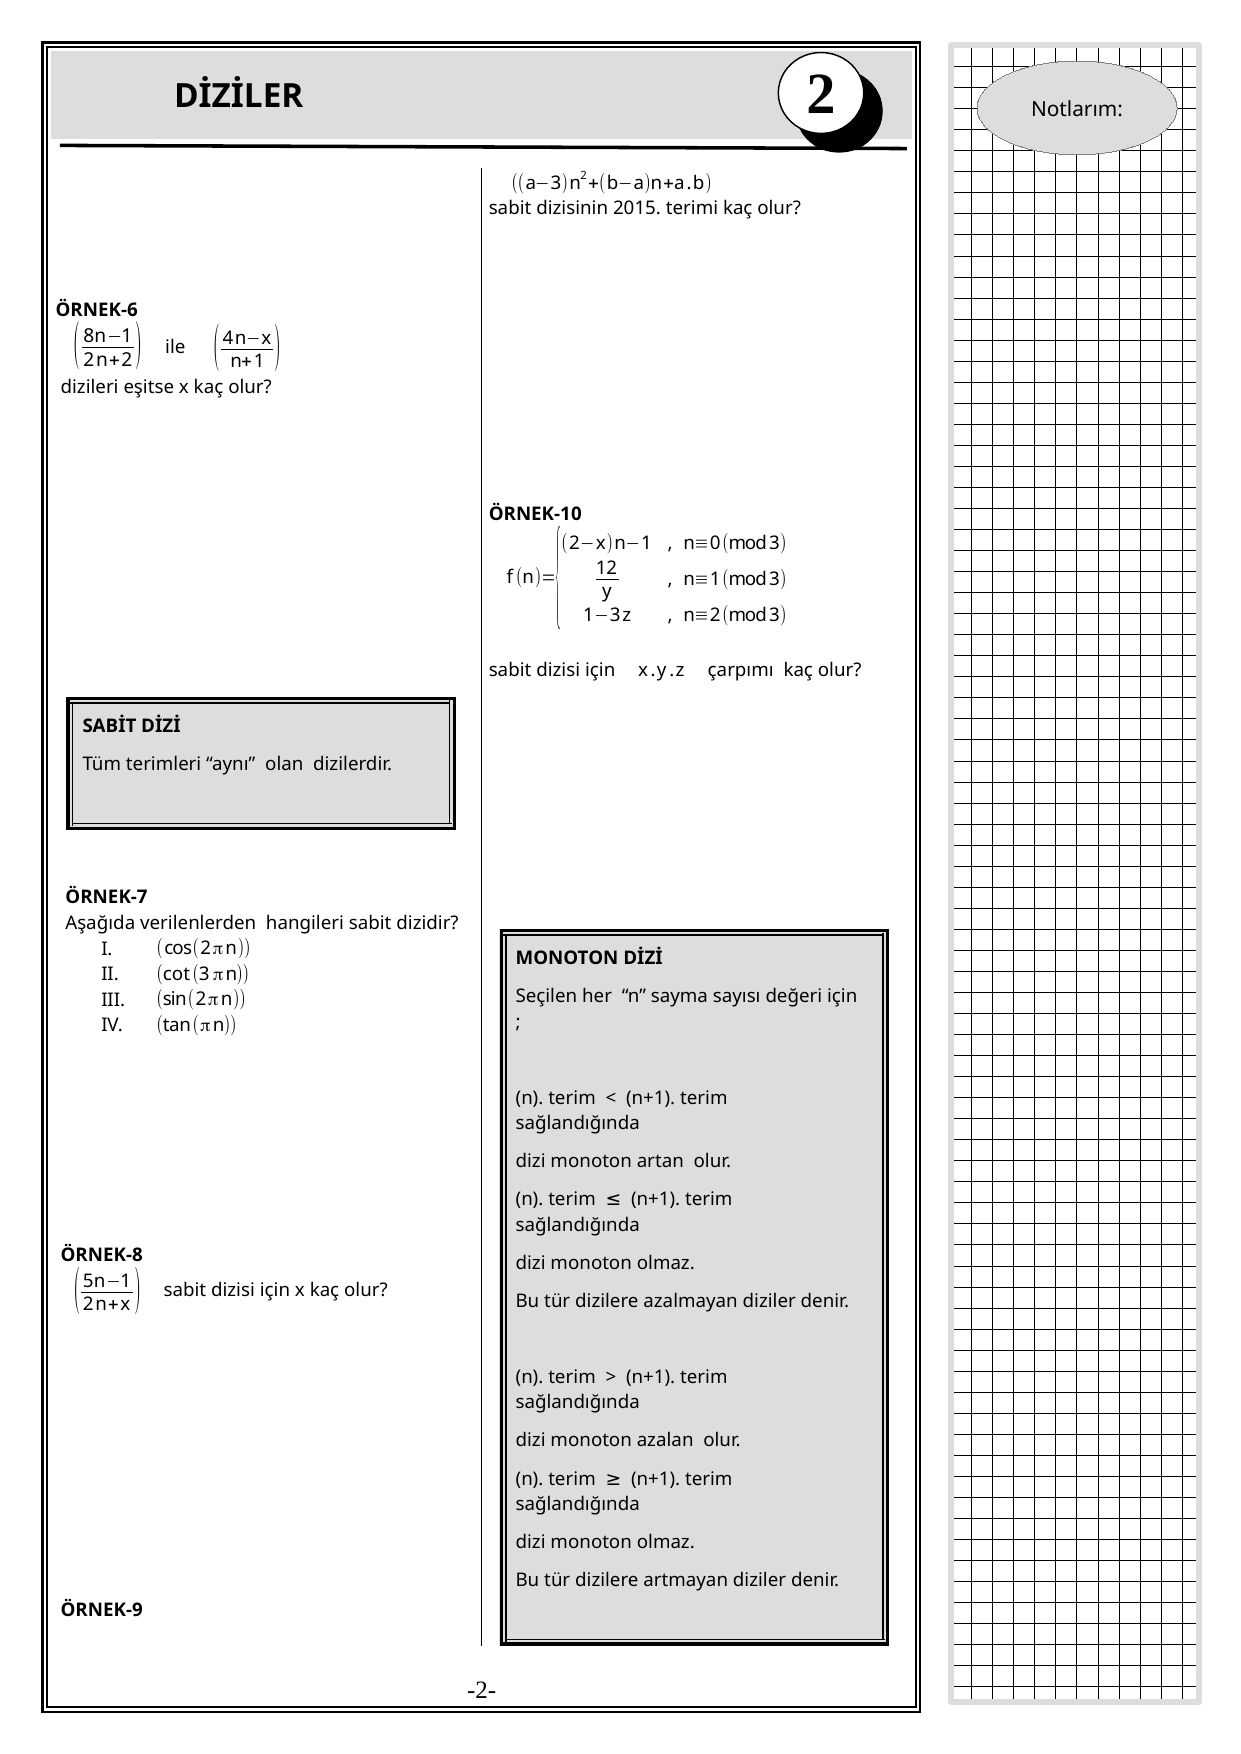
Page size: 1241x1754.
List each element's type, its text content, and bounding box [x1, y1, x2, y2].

text MONOTON DİZİ [515, 944, 861, 970]
text (n). terim ≥ (n+1). terim sağlandığında [515, 1465, 861, 1516]
text Tüm terimleri “aynı” olan dizilerdir. [82, 750, 428, 776]
text Bu tür dizilere artmayan diziler denir. [515, 1566, 861, 1592]
text (n). terim ≤ (n+1). terim sağlandığında [515, 1186, 861, 1237]
text sabit dizisi için x kaç olur? [51, 1267, 467, 1316]
text ÖRNEK-9 [51, 1597, 467, 1622]
text Seçilen her “n” sayma sayısı değeri için ; [515, 982, 861, 1033]
text (n). terim > (n+1). terim sağlandığında [515, 1363, 861, 1414]
text dizi monoton artan olur. [515, 1148, 861, 1173]
text sabit dizisi için çarpımı kaç olur? [484, 656, 900, 682]
text ÖRNEK-8 [51, 1241, 467, 1267]
text dizileri eşitse x kaç olur? [51, 373, 467, 399]
text Aşağıda verilenlerden hangileri sabit dizidir? [51, 909, 467, 935]
text sabit dizisinin 2015. terimi kaç olur? [484, 194, 900, 219]
text (n). terim < (n+1). terim sağlandığında [515, 1084, 861, 1135]
text SABİT DİZİ [82, 712, 428, 738]
text ÖRNEK-6 [51, 296, 467, 322]
text Bu tür dizilere azalmayan diziler denir. [515, 1287, 861, 1313]
text [484, 1601, 499, 1626]
text ile [51, 322, 467, 373]
text dizi monoton olmaz. [515, 1528, 861, 1554]
text [889, 1601, 900, 1626]
text ÖRNEK-10 [484, 500, 900, 526]
text ÖRNEK-7 [51, 884, 467, 909]
text dizi monoton olmaz. [515, 1249, 861, 1275]
text dizi monoton azalan olur. [515, 1427, 861, 1452]
